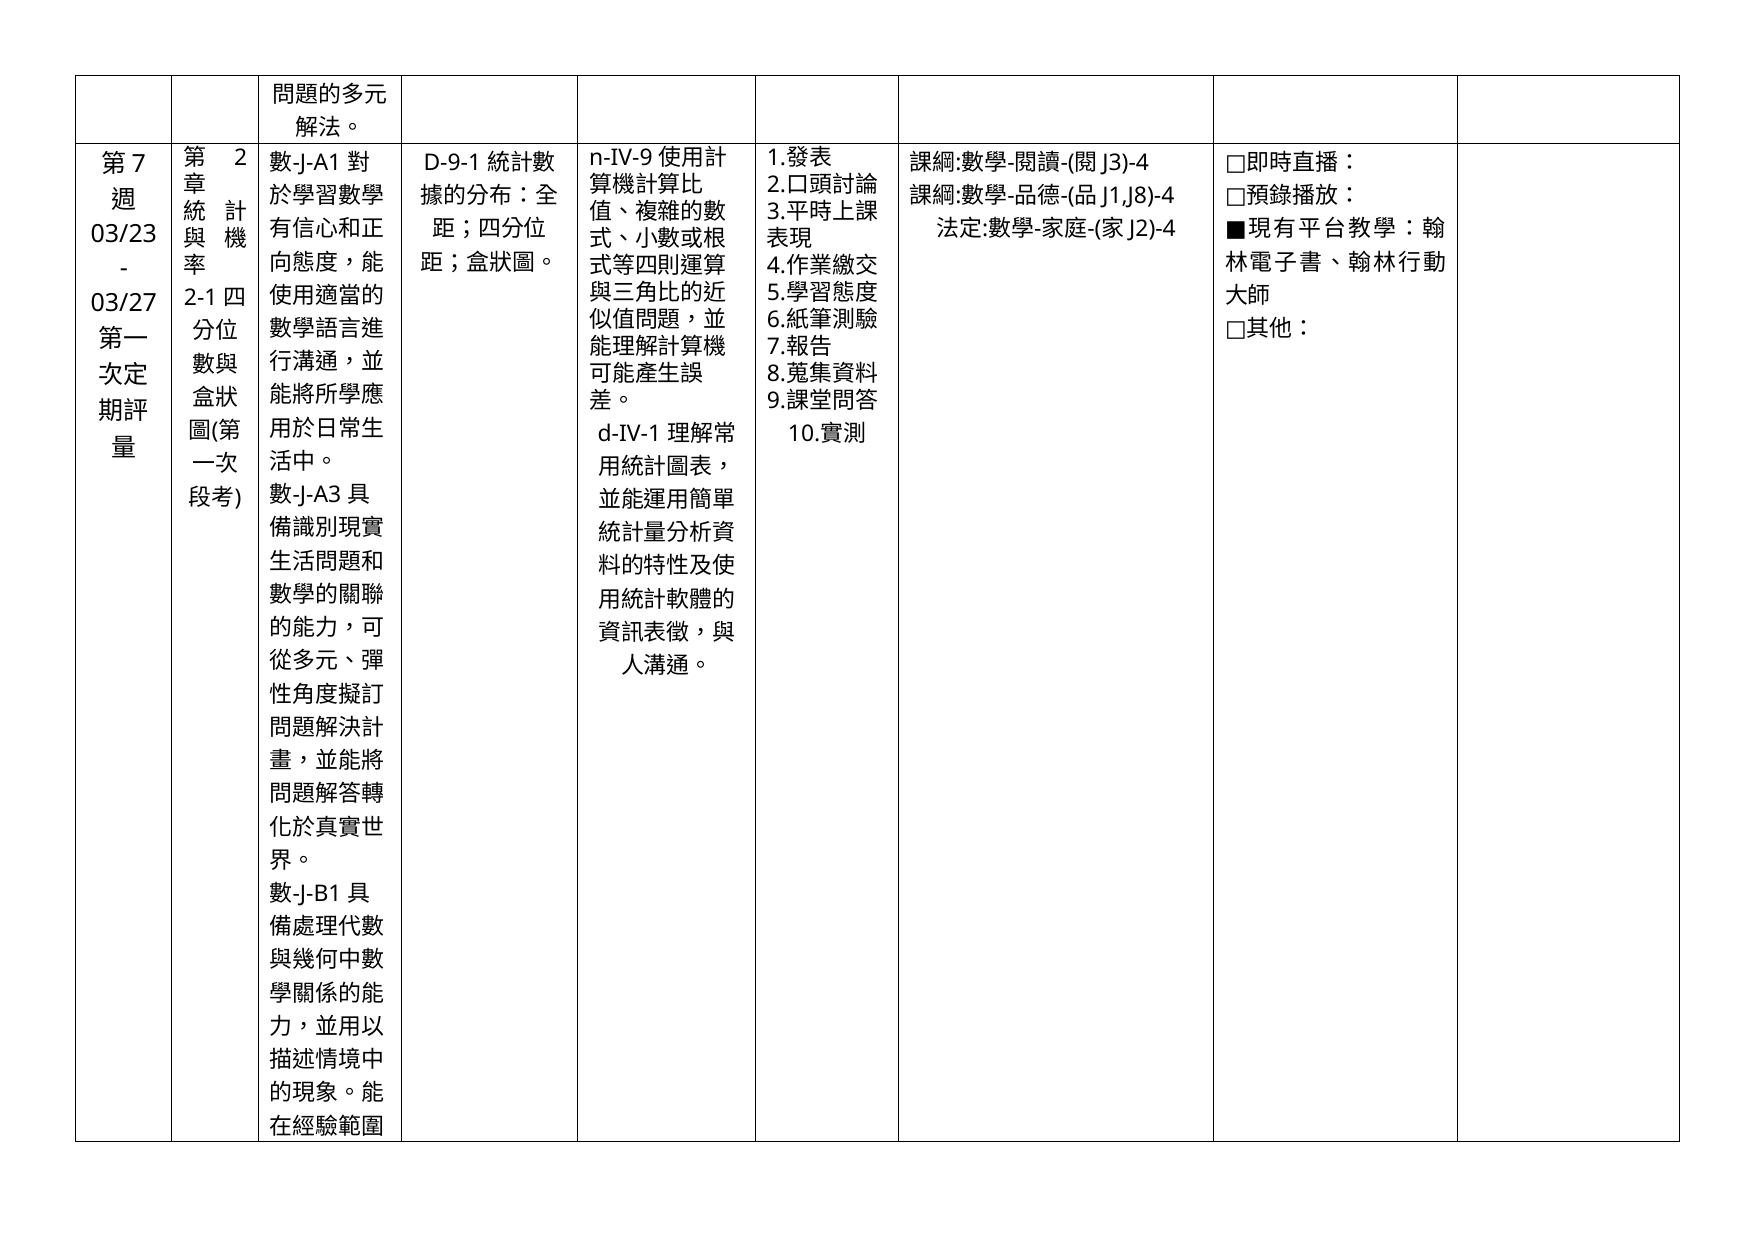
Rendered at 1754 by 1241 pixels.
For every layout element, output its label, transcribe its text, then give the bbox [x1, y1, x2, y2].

table_cell 1.發表 2.口頭討論 3.平時上課表現 4.作業繳交 5.學習態度 6.紙筆測驗 7.報告 8.蒐集資料 9.課堂問答 10.實測 [756, 144, 898, 1141]
table_cell 第2章 統計與機率 2-1 四分位數與盒狀圖(第一次段考) [172, 144, 258, 1141]
table_cell [1458, 144, 1679, 1141]
table_cell [76, 76, 171, 142]
table_cell [1458, 76, 1679, 142]
table_cell 問題的多元解法。 [259, 76, 401, 142]
table_cell [578, 76, 755, 142]
table_cell 數-J-A1 對於學習數學有信心和正向態度，能使用適當的數學語言進行溝通，並能將所學應用於日常生活中。 數-J-A3 具備識別現實生活問題和數學的關聯的能力，可從多元、彈性角度擬訂問題解決計畫，並能將問題解答轉化於真實世界。 數-J-B1 具備處理代數與幾何中數學關係的能力，並用以描述情境中的現象。能在經驗範圍 [259, 144, 401, 1141]
table_cell n-IV-9 使用計算機計算比值、複雜的數式、小數或根式等四則運算與三角比的近似值問題，並能理解計算機可能產生誤差。 d-IV-1 理解常用統計圖表，並能運用簡單統計量分析資料的特性及使用統計軟體的資訊表徵，與人溝通。 [578, 144, 755, 1141]
table_cell [756, 76, 898, 142]
table_cell [402, 76, 577, 142]
table_cell [1214, 76, 1457, 142]
table_cell □即時直播： □預錄播放： ■現有平台教學：翰林電子書、翰林行動大師 □其他： [1214, 144, 1457, 1141]
table_cell [172, 76, 258, 142]
table_cell [899, 76, 1213, 142]
table_cell 第7週 03/23-03/27 第一次定期評量 [76, 144, 171, 1141]
table_cell 課綱:數學-閱讀-(閱J3)-4 課綱:數學-品德-(品J1,J8)-4 法定:數學-家庭-(家J2)-4 [899, 144, 1213, 1141]
table_cell D-9-1 統計數據的分布：全距；四分位距；盒狀圖。 [402, 144, 577, 1141]
